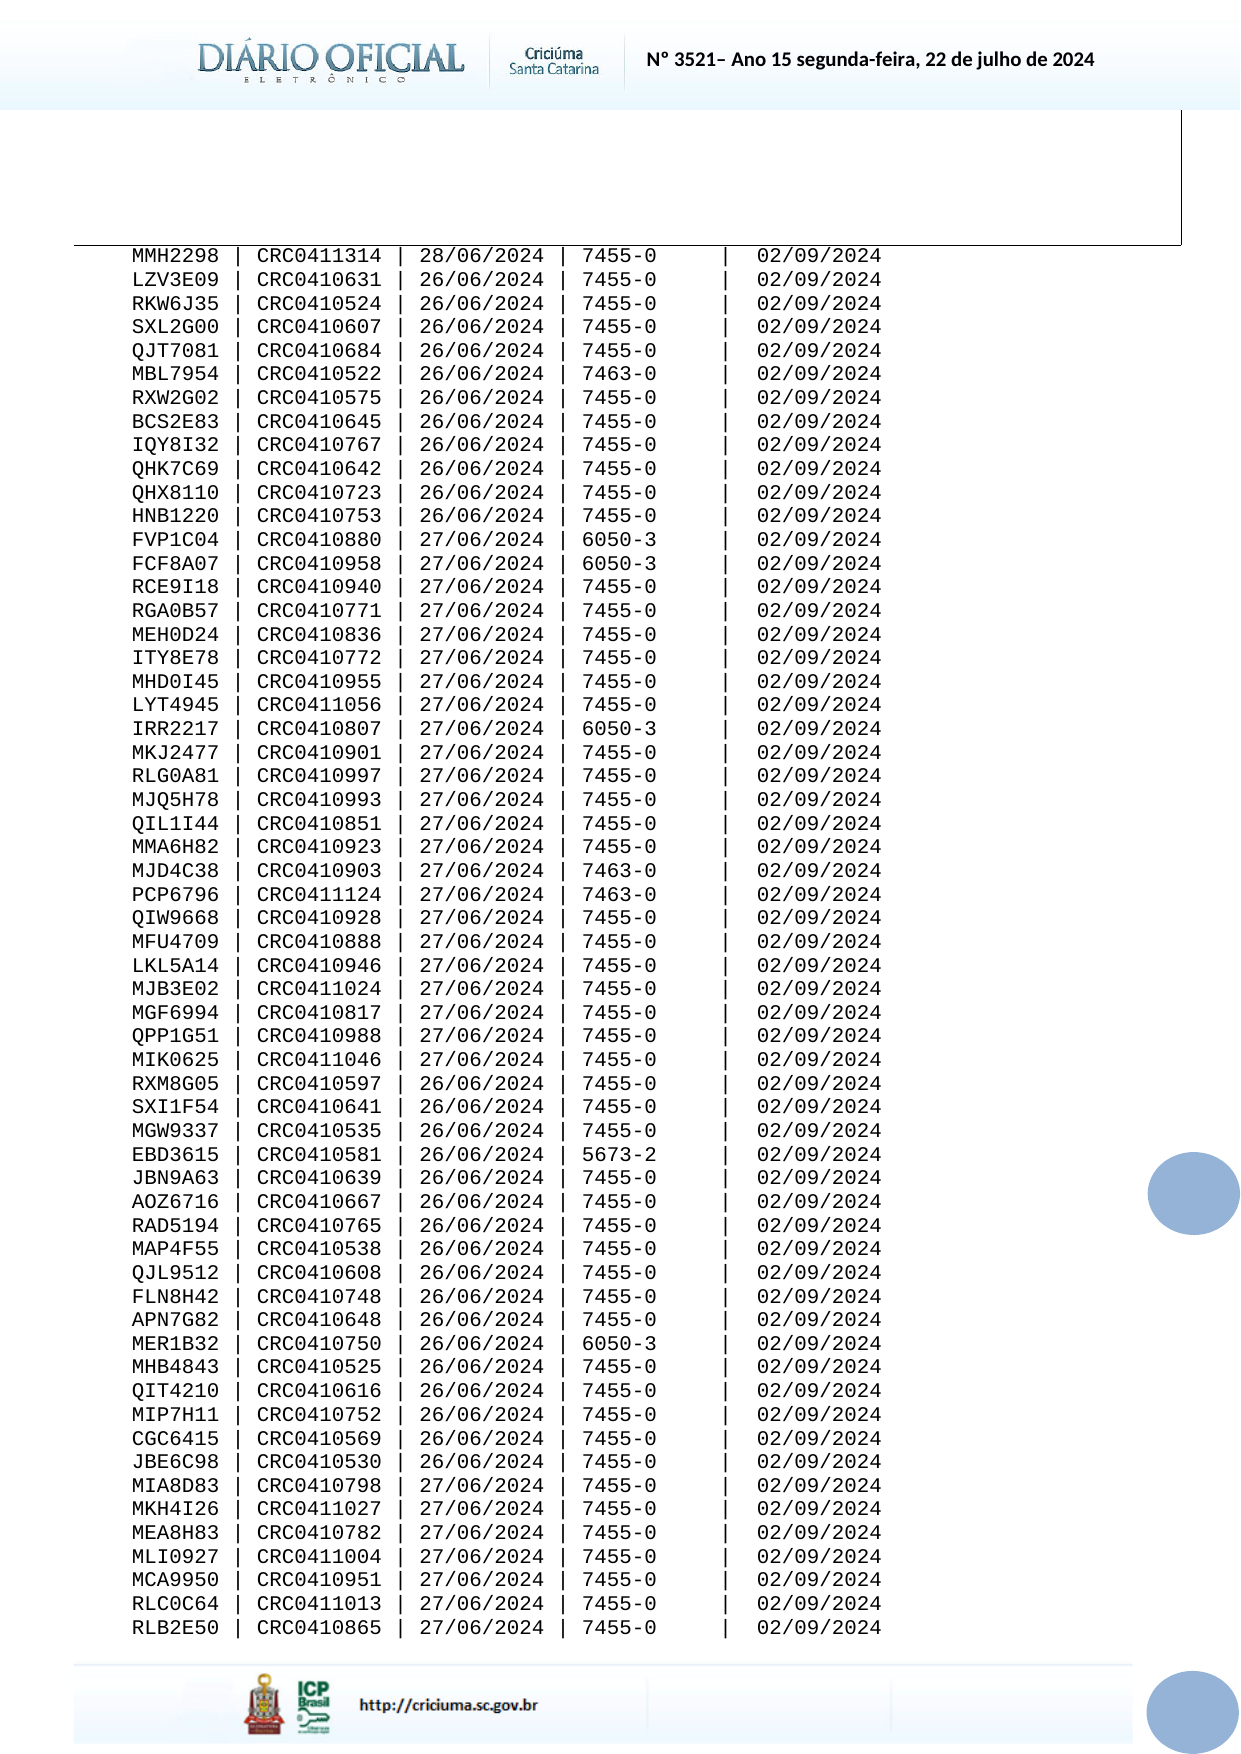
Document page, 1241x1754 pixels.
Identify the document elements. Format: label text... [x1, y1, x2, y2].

text RXM8G05 | CRC0410597 | 26/06/2024 | 7455-0 | 02/09/2024 [44, 1073, 1181, 1096]
text QIW9668 | CRC0410928 | 27/06/2024 | 7455-0 | 02/09/2024 [44, 907, 1181, 931]
text LKL5A14 | CRC0410946 | 27/06/2024 | 7455-0 | 02/09/2024 [44, 954, 1181, 978]
text MKH4I26 | CRC0411027 | 27/06/2024 | 7455-0 | 02/09/2024 [44, 1498, 1181, 1522]
text MEH0D24 | CRC0410836 | 27/06/2024 | 7455-0 | 02/09/2024 [44, 623, 1181, 647]
text QJL9512 | CRC0410608 | 26/06/2024 | 7455-0 | 02/09/2024 [44, 1262, 1181, 1286]
text IRR2217 | CRC0410807 | 27/06/2024 | 6050-3 | 02/09/2024 [44, 718, 1181, 742]
text FCF8A07 | CRC0410958 | 27/06/2024 | 6050-3 | 02/09/2024 [44, 553, 1181, 576]
text MHD0I45 | CRC0410955 | 27/06/2024 | 7455-0 | 02/09/2024 [44, 671, 1181, 694]
text MLI0927 | CRC0411004 | 27/06/2024 | 7455-0 | 02/09/2024 [44, 1546, 1181, 1569]
text RCE9I18 | CRC0410940 | 27/06/2024 | 7455-0 | 02/09/2024 [44, 576, 1181, 600]
text MAP4F55 | CRC0410538 | 26/06/2024 | 7455-0 | 02/09/2024 [44, 1238, 1181, 1262]
text BCS2E83 | CRC0410645 | 26/06/2024 | 7455-0 | 02/09/2024 [44, 411, 1181, 434]
text MJB3E02 | CRC0411024 | 27/06/2024 | 7455-0 | 02/09/2024 [44, 978, 1181, 1002]
text QHK7C69 | CRC0410642 | 26/06/2024 | 7455-0 | 02/09/2024 [44, 458, 1181, 482]
text CGC6415 | CRC0410569 | 26/06/2024 | 7455-0 | 02/09/2024 [44, 1427, 1181, 1451]
text RLB2E50 | CRC0410865 | 27/06/2024 | 7455-0 | 02/09/2024 [44, 1617, 1181, 1640]
text MIA8D83 | CRC0410798 | 27/06/2024 | 7455-0 | 02/09/2024 [44, 1475, 1181, 1498]
text FVP1C04 | CRC0410880 | 27/06/2024 | 6050-3 | 02/09/2024 [44, 529, 1181, 553]
text MEA8H83 | CRC0410782 | 27/06/2024 | 7455-0 | 02/09/2024 [44, 1522, 1181, 1546]
text RXW2G02 | CRC0410575 | 26/06/2024 | 7455-0 | 02/09/2024 [44, 387, 1181, 411]
text MER1B32 | CRC0410750 | 26/06/2024 | 6050-3 | 02/09/2024 [44, 1333, 1181, 1357]
text QJT7081 | CRC0410684 | 26/06/2024 | 7455-0 | 02/09/2024 [44, 340, 1181, 363]
text IQY8I32 | CRC0410767 | 26/06/2024 | 7455-0 | 02/09/2024 [44, 434, 1181, 458]
text LYT4945 | CRC0411056 | 27/06/2024 | 7455-0 | 02/09/2024 [44, 694, 1181, 718]
text MIK0625 | CRC0411046 | 27/06/2024 | 7455-0 | 02/09/2024 [44, 1049, 1181, 1073]
text QHX8110 | CRC0410723 | 26/06/2024 | 7455-0 | 02/09/2024 [44, 482, 1181, 505]
text RLG0A81 | CRC0410997 | 27/06/2024 | 7455-0 | 02/09/2024 [44, 765, 1181, 789]
text MJD4C38 | CRC0410903 | 27/06/2024 | 7463-0 | 02/09/2024 [44, 860, 1181, 884]
text MCA9950 | CRC0410951 | 27/06/2024 | 7455-0 | 02/09/2024 [44, 1569, 1181, 1593]
text MGW9337 | CRC0410535 | 26/06/2024 | 7455-0 | 02/09/2024 [44, 1120, 1181, 1144]
text RAD5194 | CRC0410765 | 26/06/2024 | 7455-0 | 02/09/2024 [44, 1215, 1181, 1238]
text MKJ2477 | CRC0410901 | 27/06/2024 | 7455-0 | 02/09/2024 [44, 742, 1181, 765]
text JBE6C98 | CRC0410530 | 26/06/2024 | 7455-0 | 02/09/2024 [44, 1451, 1181, 1475]
text RLC0C64 | CRC0411013 | 27/06/2024 | 7455-0 | 02/09/2024 [44, 1593, 1181, 1617]
text MHB4843 | CRC0410525 | 26/06/2024 | 7455-0 | 02/09/2024 [44, 1357, 1181, 1380]
text EBD3615 | CRC0410581 | 26/06/2024 | 5673-2 | 02/09/2024 [44, 1144, 1181, 1167]
text QIT4210 | CRC0410616 | 26/06/2024 | 7455-0 | 02/09/2024 [44, 1380, 1181, 1404]
text MMA6H82 | CRC0410923 | 27/06/2024 | 7455-0 | 02/09/2024 [44, 836, 1181, 860]
text RGA0B57 | CRC0410771 | 27/06/2024 | 7455-0 | 02/09/2024 [44, 600, 1181, 623]
text JBN9A63 | CRC0410639 | 26/06/2024 | 7455-0 | 02/09/2024 [44, 1167, 1157, 1191]
text LZV3E09 | CRC0410631 | 26/06/2024 | 7455-0 | 02/09/2024 [44, 269, 1181, 292]
text APN7G82 | CRC0410648 | 26/06/2024 | 7455-0 | 02/09/2024 [44, 1309, 1181, 1333]
text MIP7H11 | CRC0410752 | 26/06/2024 | 7455-0 | 02/09/2024 [44, 1404, 1181, 1427]
text QPP1G51 | CRC0410988 | 27/06/2024 | 7455-0 | 02/09/2024 [44, 1026, 1181, 1049]
text RKW6J35 | CRC0410524 | 26/06/2024 | 7455-0 | 02/09/2024 [44, 292, 1181, 316]
text MGF6994 | CRC0410817 | 27/06/2024 | 7455-0 | 02/09/2024 [44, 1002, 1181, 1026]
text MFU4709 | CRC0410888 | 27/06/2024 | 7455-0 | 02/09/2024 [44, 931, 1181, 954]
text FLN8H42 | CRC0410748 | 26/06/2024 | 7455-0 | 02/09/2024 [44, 1286, 1181, 1309]
text ITY8E78 | CRC0410772 | 27/06/2024 | 7455-0 | 02/09/2024 [44, 647, 1181, 671]
text SXL2G00 | CRC0410607 | 26/06/2024 | 7455-0 | 02/09/2024 [44, 316, 1181, 340]
text MMH2298 | CRC0411314 | 28/06/2024 | 7455-0 | 02/09/2024 [44, 245, 1181, 269]
text MJQ5H78 | CRC0410993 | 27/06/2024 | 7455-0 | 02/09/2024 [44, 789, 1181, 813]
text AOZ6716 | CRC0410667 | 26/06/2024 | 7455-0 | 02/09/2024 [44, 1191, 1153, 1215]
text MBL7954 | CRC0410522 | 26/06/2024 | 7463-0 | 02/09/2024 [44, 363, 1181, 387]
text QIL1I44 | CRC0410851 | 27/06/2024 | 7455-0 | 02/09/2024 [44, 813, 1181, 836]
text HNB1220 | CRC0410753 | 26/06/2024 | 7455-0 | 02/09/2024 [44, 505, 1181, 529]
text SXI1F54 | CRC0410641 | 26/06/2024 | 7455-0 | 02/09/2024 [44, 1096, 1181, 1120]
text PCP6796 | CRC0411124 | 27/06/2024 | 7463-0 | 02/09/2024 [44, 884, 1181, 907]
